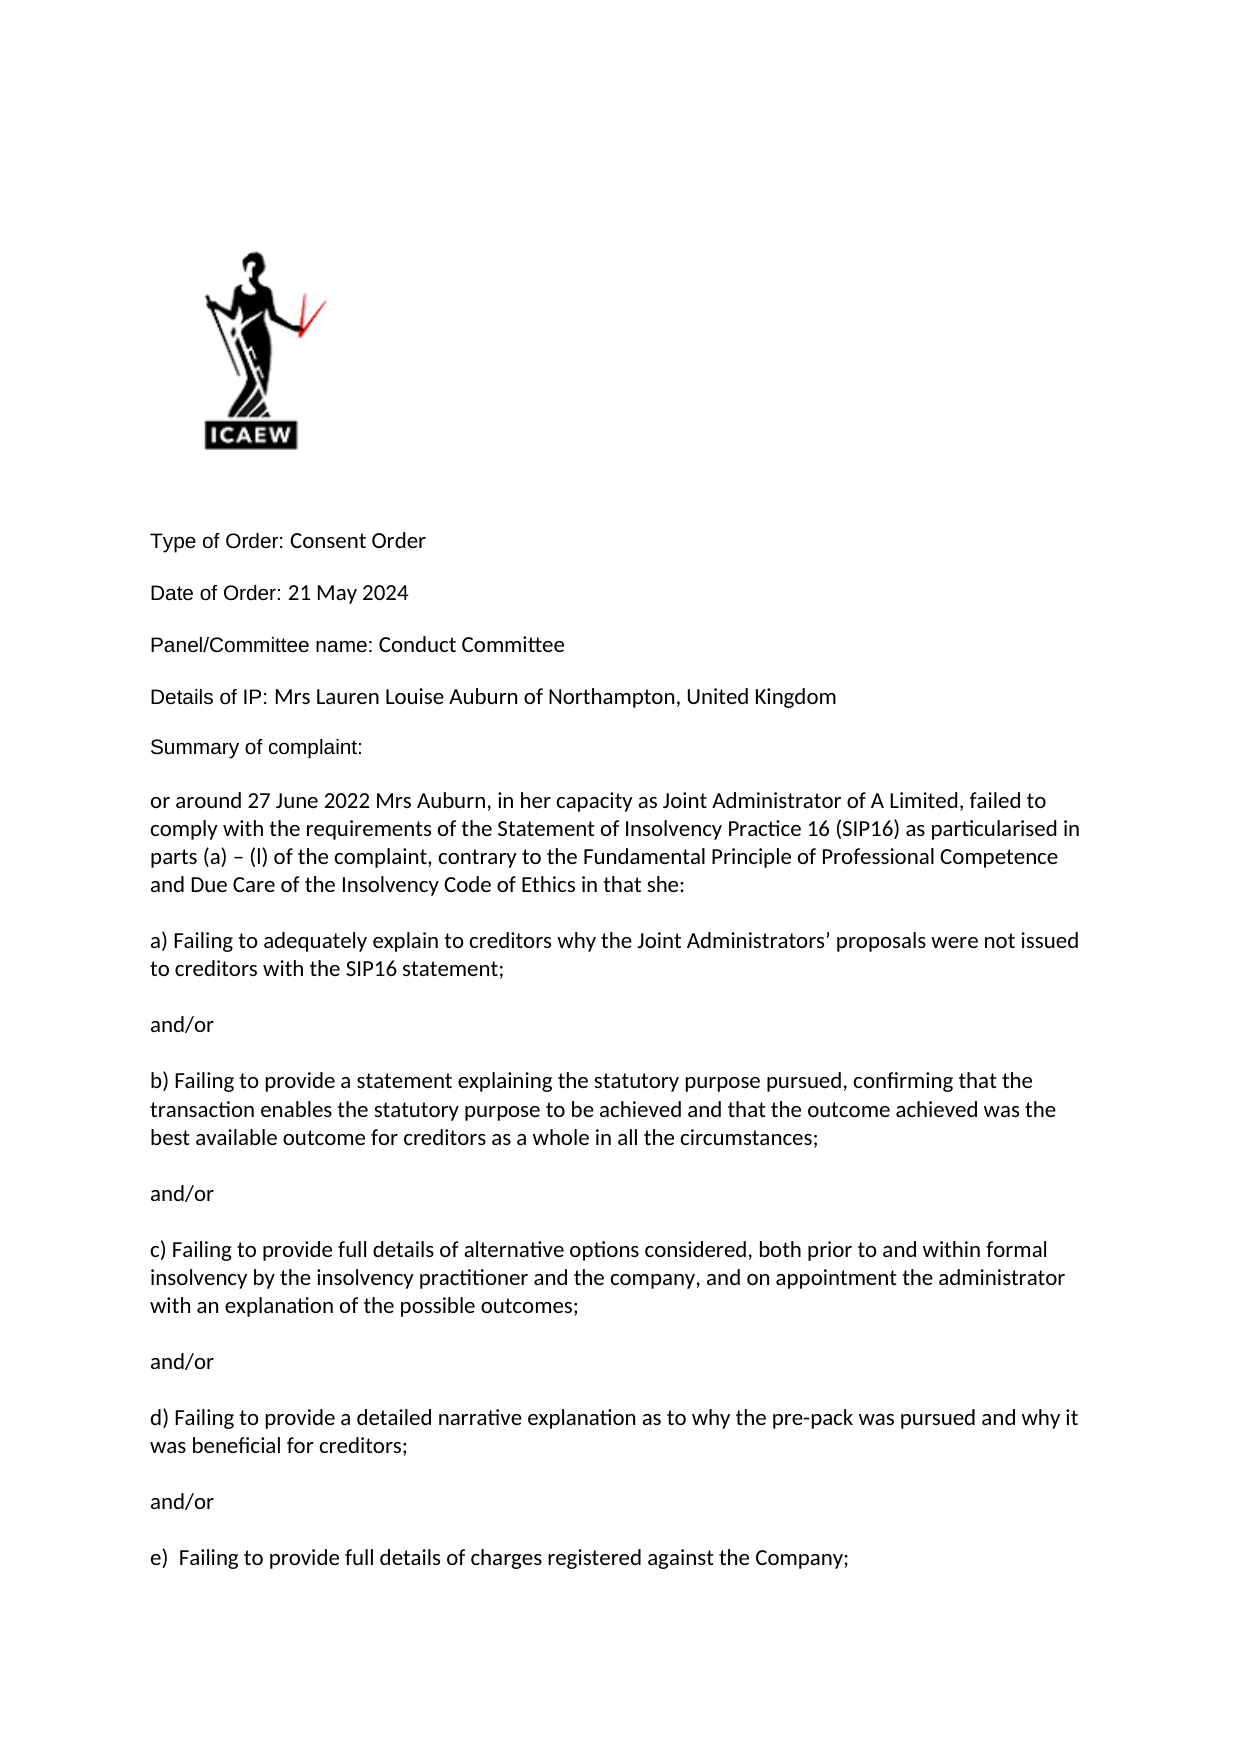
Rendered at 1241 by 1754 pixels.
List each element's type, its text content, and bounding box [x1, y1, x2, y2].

text and/or [150, 1487, 1090, 1515]
text Details of IP: Mrs Lauren Louise Auburn of Northampton, United Kingdom [150, 682, 1090, 711]
text a) Failing to adequately explain to creditors why the Joint Administrators’ proposals were not issued to creditors with the SIP16 statement; [150, 927, 1090, 983]
text Date of Order: 21 May 2024 [150, 578, 1090, 607]
text or around 27 June 2022 Mrs Auburn, in her capacity as Joint Administrator of A Limited, failed to comply with the requirements of the Statement of Insolvency Practice 16 (SIP16) as particularised in parts (a) – (l) of the complaint, contrary to the Fundamental Principle of Professional Competence and Due Care of the Insolvency Code of Ethics in that she: [150, 786, 1090, 898]
text b) Failing to provide a statement explaining the statutory purpose pursued, confirming that the transaction enables the statutory purpose to be achieved and that the outcome achieved was the best available outcome for creditors as a whole in all the circumstances; [150, 1067, 1090, 1151]
text Summary of complaint: [150, 734, 1090, 758]
text Panel/Committee name: Conduct Committee [150, 631, 1090, 658]
text c) Failing to provide full details of alternative options considered, both prior to and within formal insolvency by the insolvency practitioner and the company, and on appointment the administrator with an explanation of the possible outcomes; [150, 1235, 1090, 1319]
text Type of Order: Consent Order [150, 527, 1090, 554]
text e) Failing to provide full details of charges registered against the Company; [150, 1543, 1090, 1571]
text and/or [150, 1179, 1090, 1207]
text and/or [150, 1011, 1090, 1039]
text d) Failing to provide a detailed narrative explanation as to why the pre-pack was pursued and why it was beneficial for creditors; [150, 1403, 1090, 1459]
text and/or [150, 1347, 1090, 1375]
